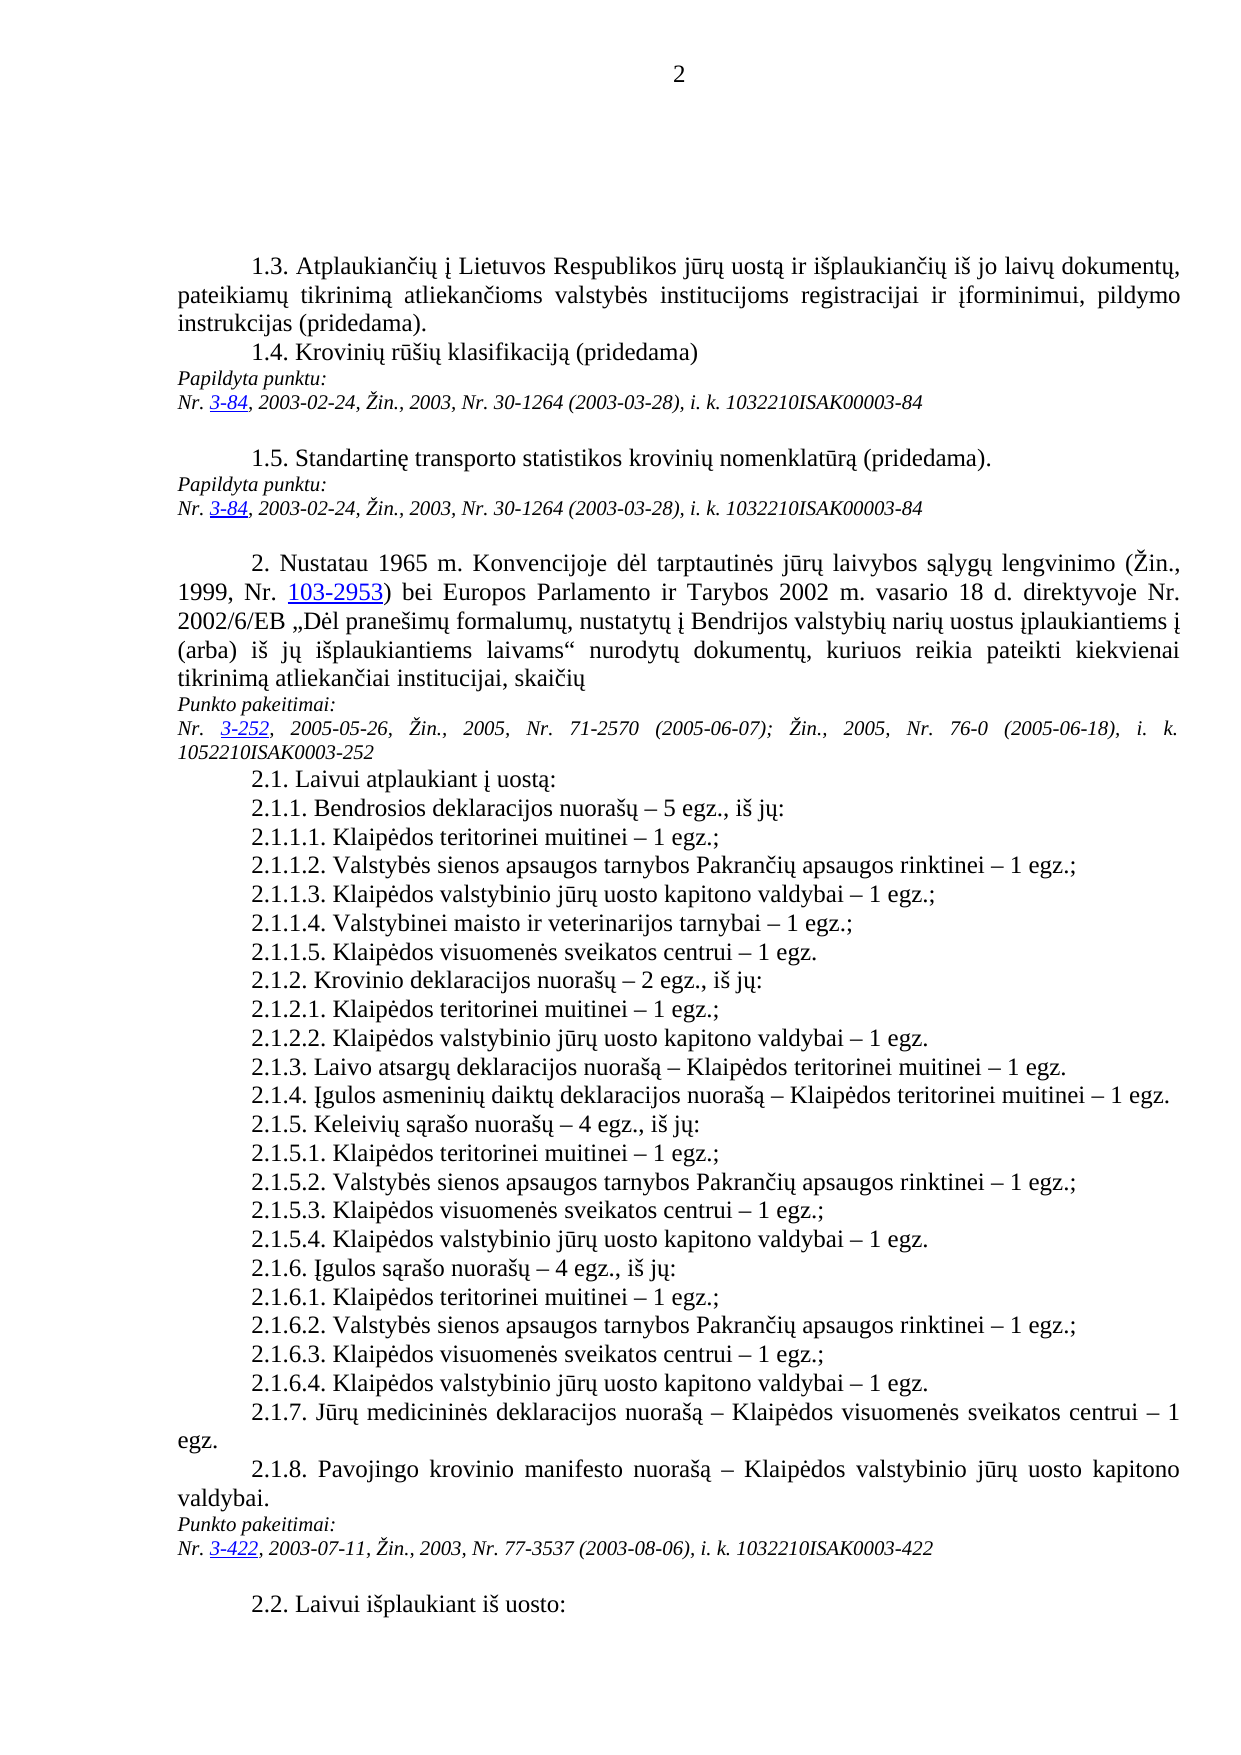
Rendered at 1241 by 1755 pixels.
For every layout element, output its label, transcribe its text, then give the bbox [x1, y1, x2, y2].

text 1.4. Krovinių rūšių klasifikaciją (pridedama) [177, 337, 1181, 366]
text Nr. 3-422, 2003-07-11, Žin., 2003, Nr. 77-3537 (2003-08-06), i. k. 1032210ISAK0003-422 [177, 1536, 1181, 1560]
text 2.1.1.3. Klaipėdos valstybinio jūrų uosto kapitono valdybai – 1 egz.; [177, 879, 1181, 908]
text 2.1.5.2. Valstybės sienos apsaugos tarnybos Pakrančių apsaugos rinktinei – 1 egz.; [177, 1167, 1181, 1196]
text Papildyta punktu: [177, 366, 1181, 390]
text 2.1.4. Įgulos asmeninių daiktų deklaracijos nuorašą – Klaipėdos teritorinei muitinei – 1 egz. [177, 1081, 1181, 1109]
text 2.1.5.3. Klaipėdos visuomenės sveikatos centrui – 1 egz.; [177, 1196, 1181, 1224]
text Nr. 3-84, 2003-02-24, Žin., 2003, Nr. 30-1264 (2003-03-28), i. k. 1032210ISAK00003-84 [177, 390, 1181, 414]
text 2.1.1. Bendrosios deklaracijos nuorašų – 5 egz., iš jų: [177, 793, 1181, 822]
text 2.1.2. Krovinio deklaracijos nuorašų – 2 egz., iš jų: [177, 966, 1181, 994]
text 2. Nustatau 1965 m. Konvencijoje dėl tarptautinės jūrų laivybos sąlygų lengvinimo (Žin., 1999, Nr. 103-2953) bei Europos Parlamento ir Tarybos 2002 m. vasario 18 d. direktyvoje Nr. 2002/6/EB „Dėl pranešimų formalumų, nustatytų į Bendrijos valstybių narių uostus įplaukiantiems į (arba) iš jų išplaukiantiems laivams“ nurodytų dokumentų, kuriuos reikia pateikti kiekvienai tikrinimą atliekančiai institucijai, skaičių [177, 548, 1181, 692]
text Papildyta punktu: [177, 472, 1181, 496]
text 2.1.1.4. Valstybinei maisto ir veterinarijos tarnybai – 1 egz.; [177, 908, 1181, 937]
text Punkto pakeitimai: [177, 692, 1181, 716]
text 2.2. Laivui išplaukiant iš uosto: [177, 1589, 1181, 1617]
text 2.1.5.4. Klaipėdos valstybinio jūrų uosto kapitono valdybai – 1 egz. [177, 1224, 1181, 1253]
text 2.1.8. Pavojingo krovinio manifesto nuorašą – Klaipėdos valstybinio jūrų uosto kapitono valdybai. [177, 1454, 1181, 1512]
text Nr. 3-252, 2005-05-26, Žin., 2005, Nr. 71-2570 (2005-06-07); Žin., 2005, Nr. 76-0 (2005-06-18), i. k. 1052210ISAK0003-252 [177, 716, 1181, 764]
text 2.1.7. Jūrų medicininės deklaracijos nuorašą – Klaipėdos visuomenės sveikatos centrui – 1 egz. [177, 1397, 1181, 1454]
text 2.1.6.3. Klaipėdos visuomenės sveikatos centrui – 1 egz.; [177, 1339, 1181, 1368]
text 1.5. Standartinę transporto statistikos krovinių nomenklatūrą (pridedama). [177, 443, 1181, 472]
text 2.1.5. Keleivių sąrašo nuorašų – 4 egz., iš jų: [177, 1109, 1181, 1138]
text 2.1.3. Laivo atsargų deklaracijos nuorašą – Klaipėdos teritorinei muitinei – 1 egz. [177, 1052, 1181, 1081]
text 2.1. Laivui atplaukiant į uostą: [177, 764, 1181, 793]
text 2.1.6. Įgulos sąrašo nuorašų – 4 egz., iš jų: [177, 1253, 1181, 1282]
text 2.1.1.1. Klaipėdos teritorinei muitinei – 1 egz.; [177, 822, 1181, 851]
text 2.1.2.1. Klaipėdos teritorinei muitinei – 1 egz.; [177, 994, 1181, 1023]
text Nr. 3-84, 2003-02-24, Žin., 2003, Nr. 30-1264 (2003-03-28), i. k. 1032210ISAK00003-84 [177, 496, 1181, 520]
text Punkto pakeitimai: [177, 1512, 1181, 1536]
text 1.3. Atplaukiančių į Lietuvos Respublikos jūrų uostą ir išplaukiančių iš jo laivų dokumentų, pateikiamų tikrinimą atliekančioms valstybės institucijoms registracijai ir įforminimui, pildymo instrukcijas (pridedama). [177, 251, 1181, 337]
text 2.1.1.2. Valstybės sienos apsaugos tarnybos Pakrančių apsaugos rinktinei – 1 egz.; [177, 851, 1181, 879]
text 2.1.5.1. Klaipėdos teritorinei muitinei – 1 egz.; [177, 1138, 1181, 1167]
text 2.1.1.5. Klaipėdos visuomenės sveikatos centrui – 1 egz. [177, 937, 1181, 966]
text 2.1.2.2. Klaipėdos valstybinio jūrų uosto kapitono valdybai – 1 egz. [177, 1023, 1181, 1052]
text 2.1.6.1. Klaipėdos teritorinei muitinei – 1 egz.; [177, 1282, 1181, 1311]
text 2.1.6.2. Valstybės sienos apsaugos tarnybos Pakrančių apsaugos rinktinei – 1 egz.; [177, 1311, 1181, 1339]
text 2.1.6.4. Klaipėdos valstybinio jūrų uosto kapitono valdybai – 1 egz. [177, 1368, 1181, 1397]
